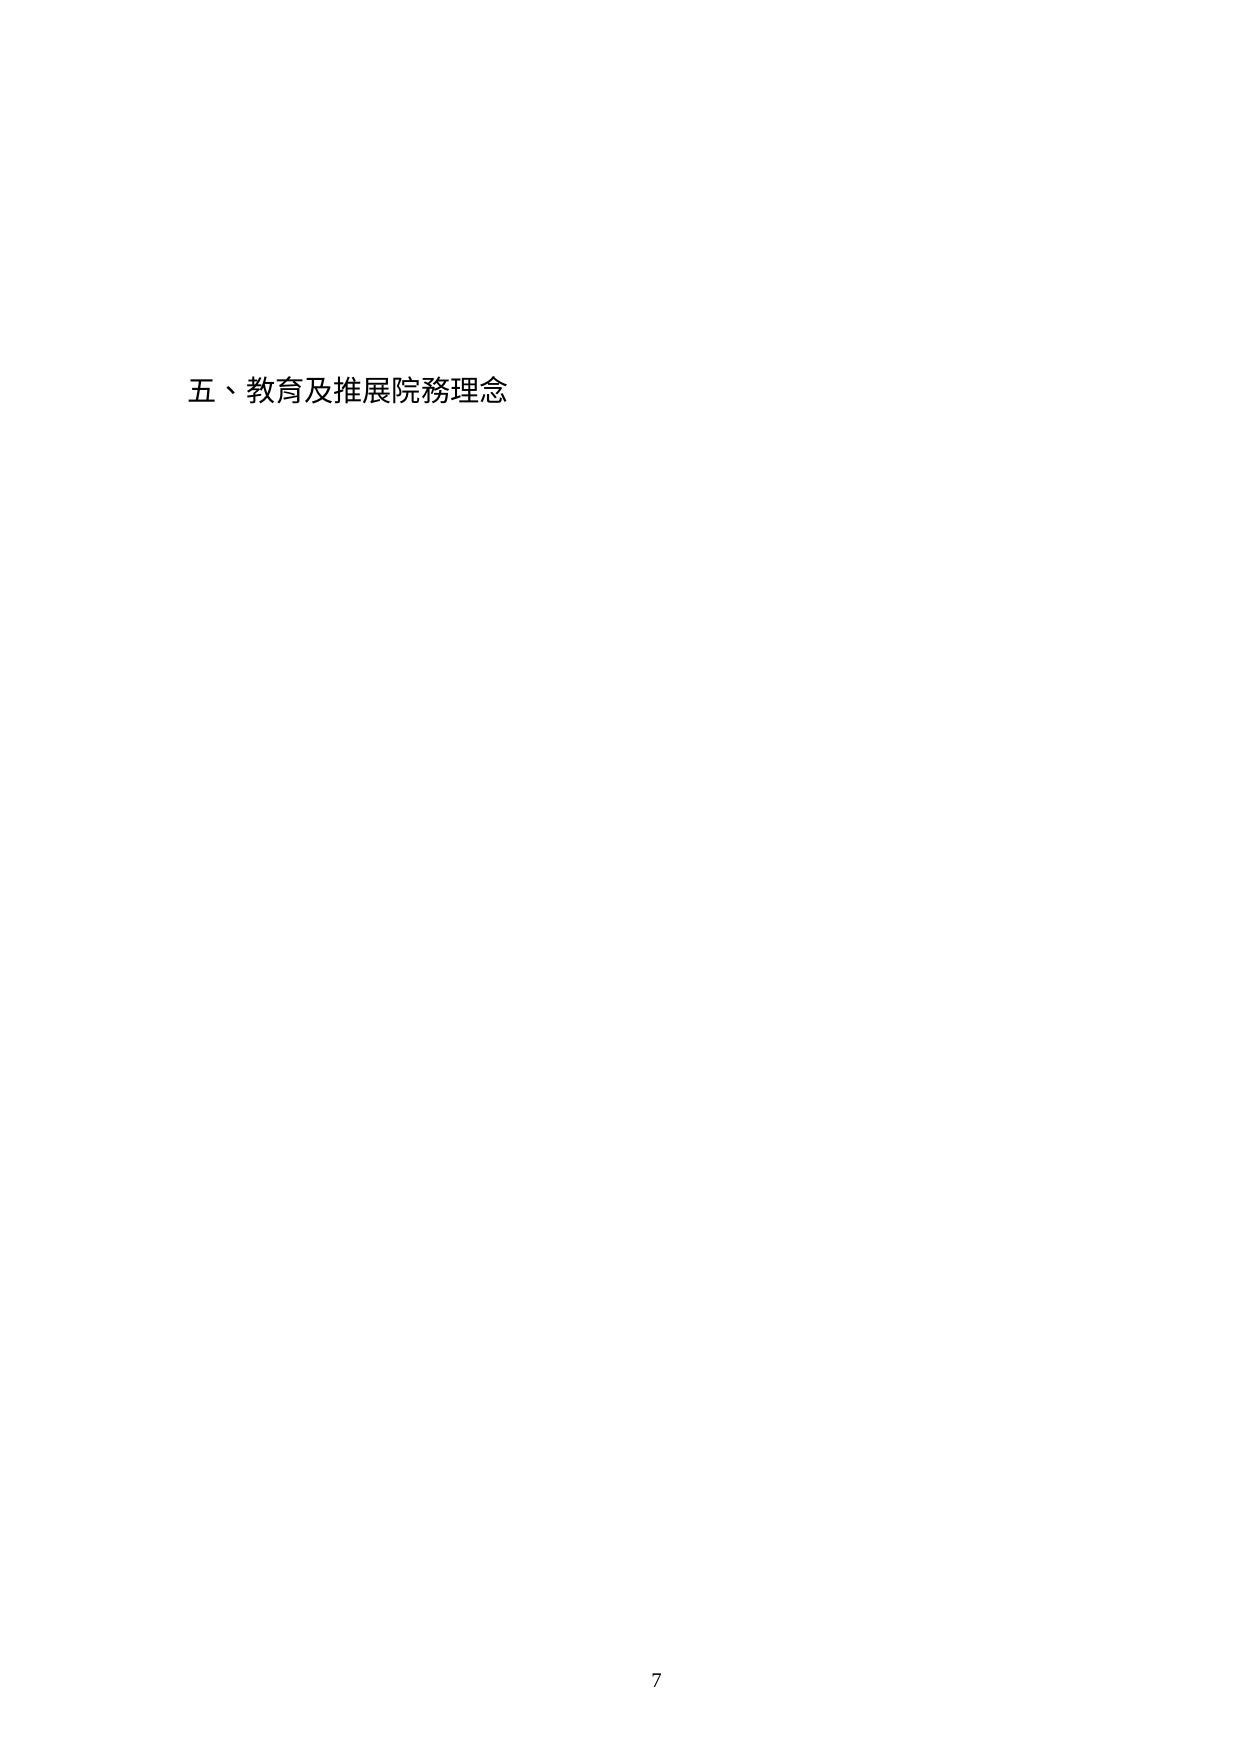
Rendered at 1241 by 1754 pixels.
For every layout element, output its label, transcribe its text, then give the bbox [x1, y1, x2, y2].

text 五、教育及推展院務理念 [187, 347, 1125, 409]
